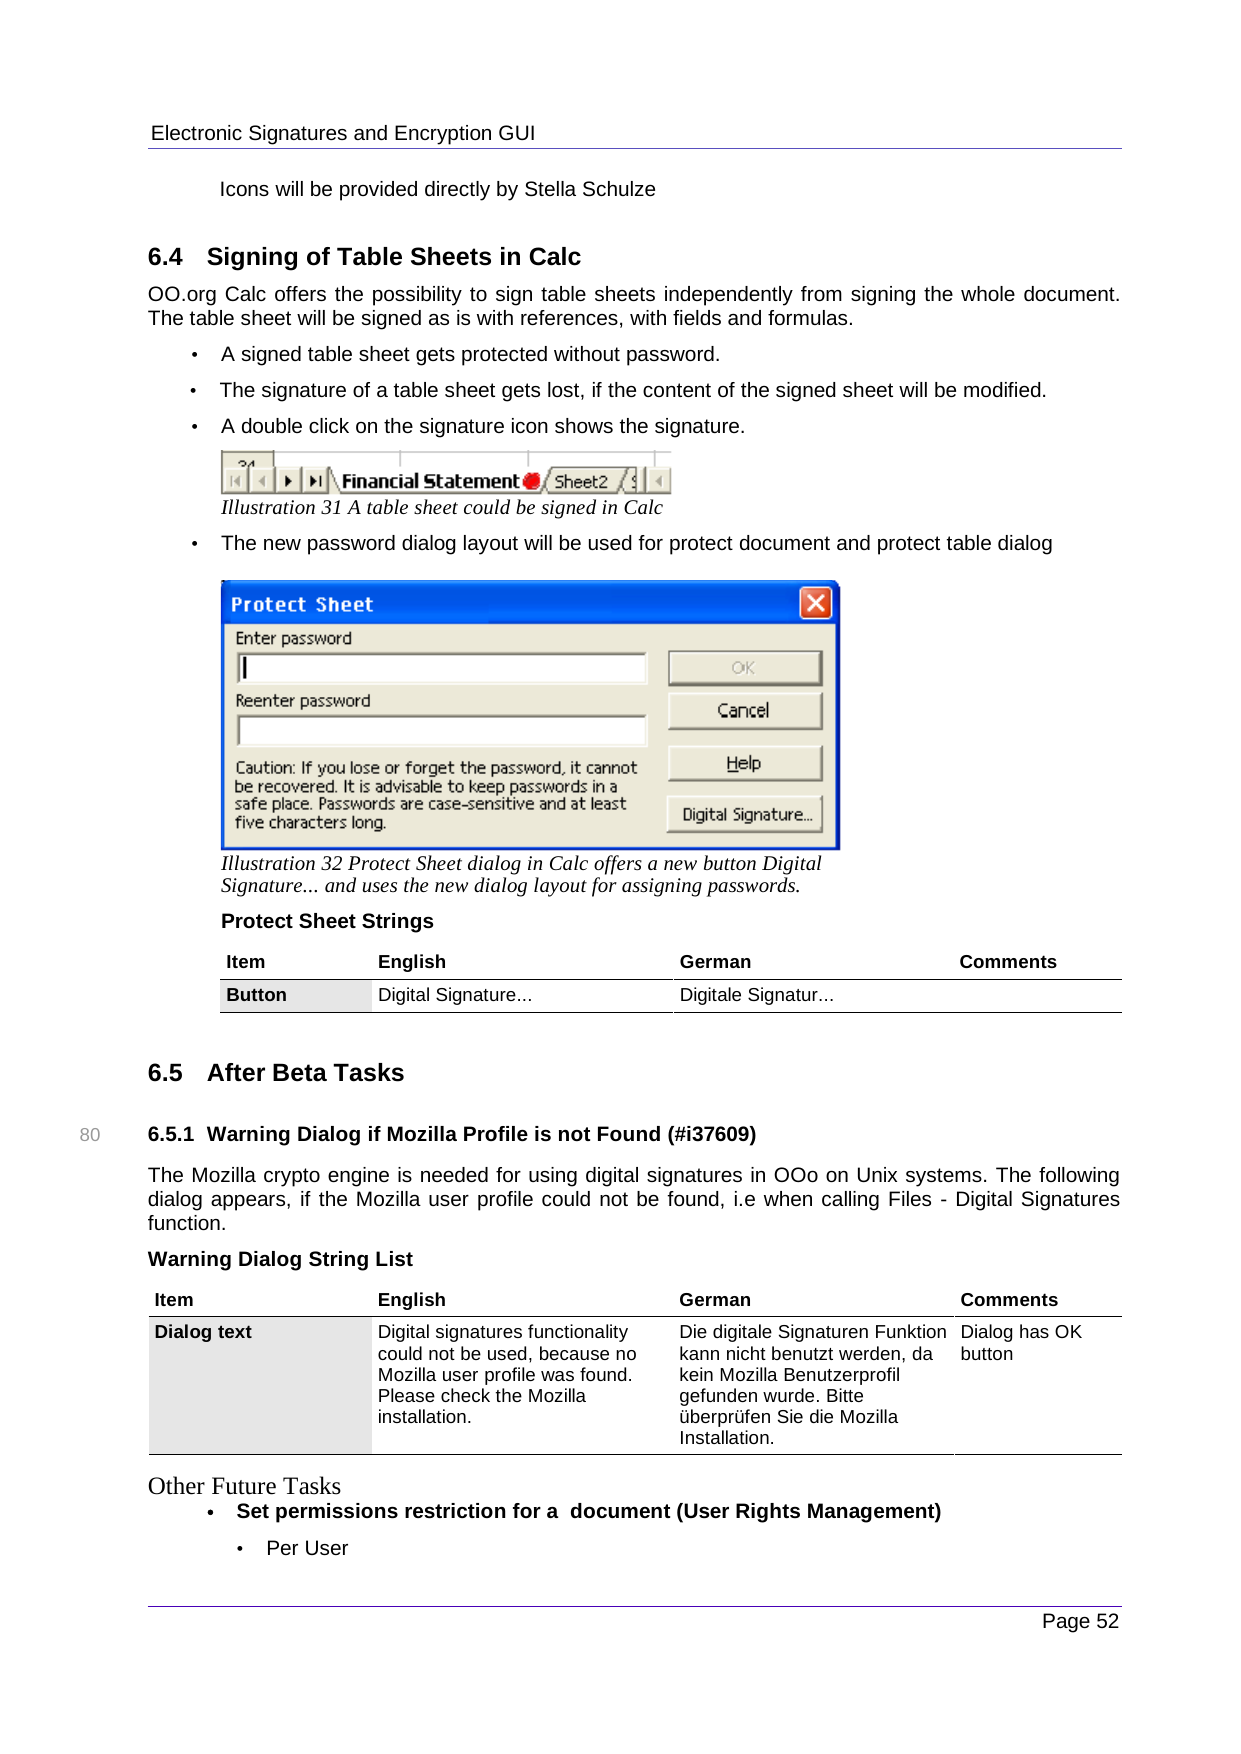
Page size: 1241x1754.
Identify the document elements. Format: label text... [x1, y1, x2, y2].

text Other Future Tasks [148, 1472, 1122, 1500]
subtitle Warning Dialog if Mozilla Profile is not Found (#i37609) [148, 1123, 1122, 1146]
picture [220, 450, 673, 496]
table_header German [673, 1283, 954, 1316]
table_header Comments [953, 946, 1122, 979]
table_cell Dialog text [149, 1317, 372, 1454]
subtitle Signing of Table Sheets in Calc [148, 243, 1122, 271]
table_cell Digital Signature... [372, 980, 673, 1012]
table_header English [372, 1283, 673, 1316]
table_header English [372, 946, 673, 979]
subtitle After Beta Tasks [148, 1059, 1122, 1087]
list Per User [237, 1536, 1122, 1559]
list Set permissions restriction for a document (User Rights Management) [207, 1500, 1122, 1523]
table_cell Button [220, 980, 372, 1012]
list A double click on the signature icon shows the signature. [191, 414, 1122, 438]
table_cell Die digitale Signaturen Funktion kann nicht benutzt werden, da kein Mozilla Benutzerprofil gefunden wurde. Bitte überprüfen Sie die Mozilla Installation. [673, 1317, 954, 1454]
table_header Comments [955, 1283, 1122, 1316]
picture [220, 580, 842, 852]
table_cell Digitale Signatur... [674, 980, 953, 1012]
table_header German [674, 946, 953, 979]
list Illustration 32 Protect Sheet dialog in Calc offers a new button Digital Signature... and uses the new dialog layout for assigning passwords. [221, 852, 842, 897]
list A signed table sheet gets protected without password. [191, 342, 1122, 366]
text The Mozilla crypto engine is needed for using digital signatures in OOo on Unix systems. The following dialog appears, if the Mozilla user profile could not be found, i.e when calling Files - Digital Signatures function. [148, 1164, 1122, 1234]
list Icons will be provided directly by Stella Schulze [190, 177, 1122, 201]
table_cell Digital signatures functionality could not be used, because no Mozilla user profile was found. Please check the Mozilla installation. [372, 1317, 673, 1454]
table_header Item [220, 946, 372, 979]
text Warning Dialog String List [148, 1247, 1122, 1271]
list The signature of a table sheet gets lost, if the content of the signed sheet will be modified. [190, 378, 1122, 402]
table_cell Dialog has OK button [955, 1317, 1122, 1454]
table_cell [953, 980, 1122, 1012]
table_header Item [149, 1283, 372, 1316]
list The new password dialog layout will be used for protect document and protect table dialog [191, 531, 1122, 555]
list Protect Sheet Strings [191, 910, 1122, 933]
list Illustration 31 A table sheet could be signed in Calc [221, 496, 673, 519]
text OO.org Calc offers the possibility to sign table sheets independently from signing the whole document. The table sheet will be signed as is with references, with fields and formulas. [148, 282, 1122, 329]
